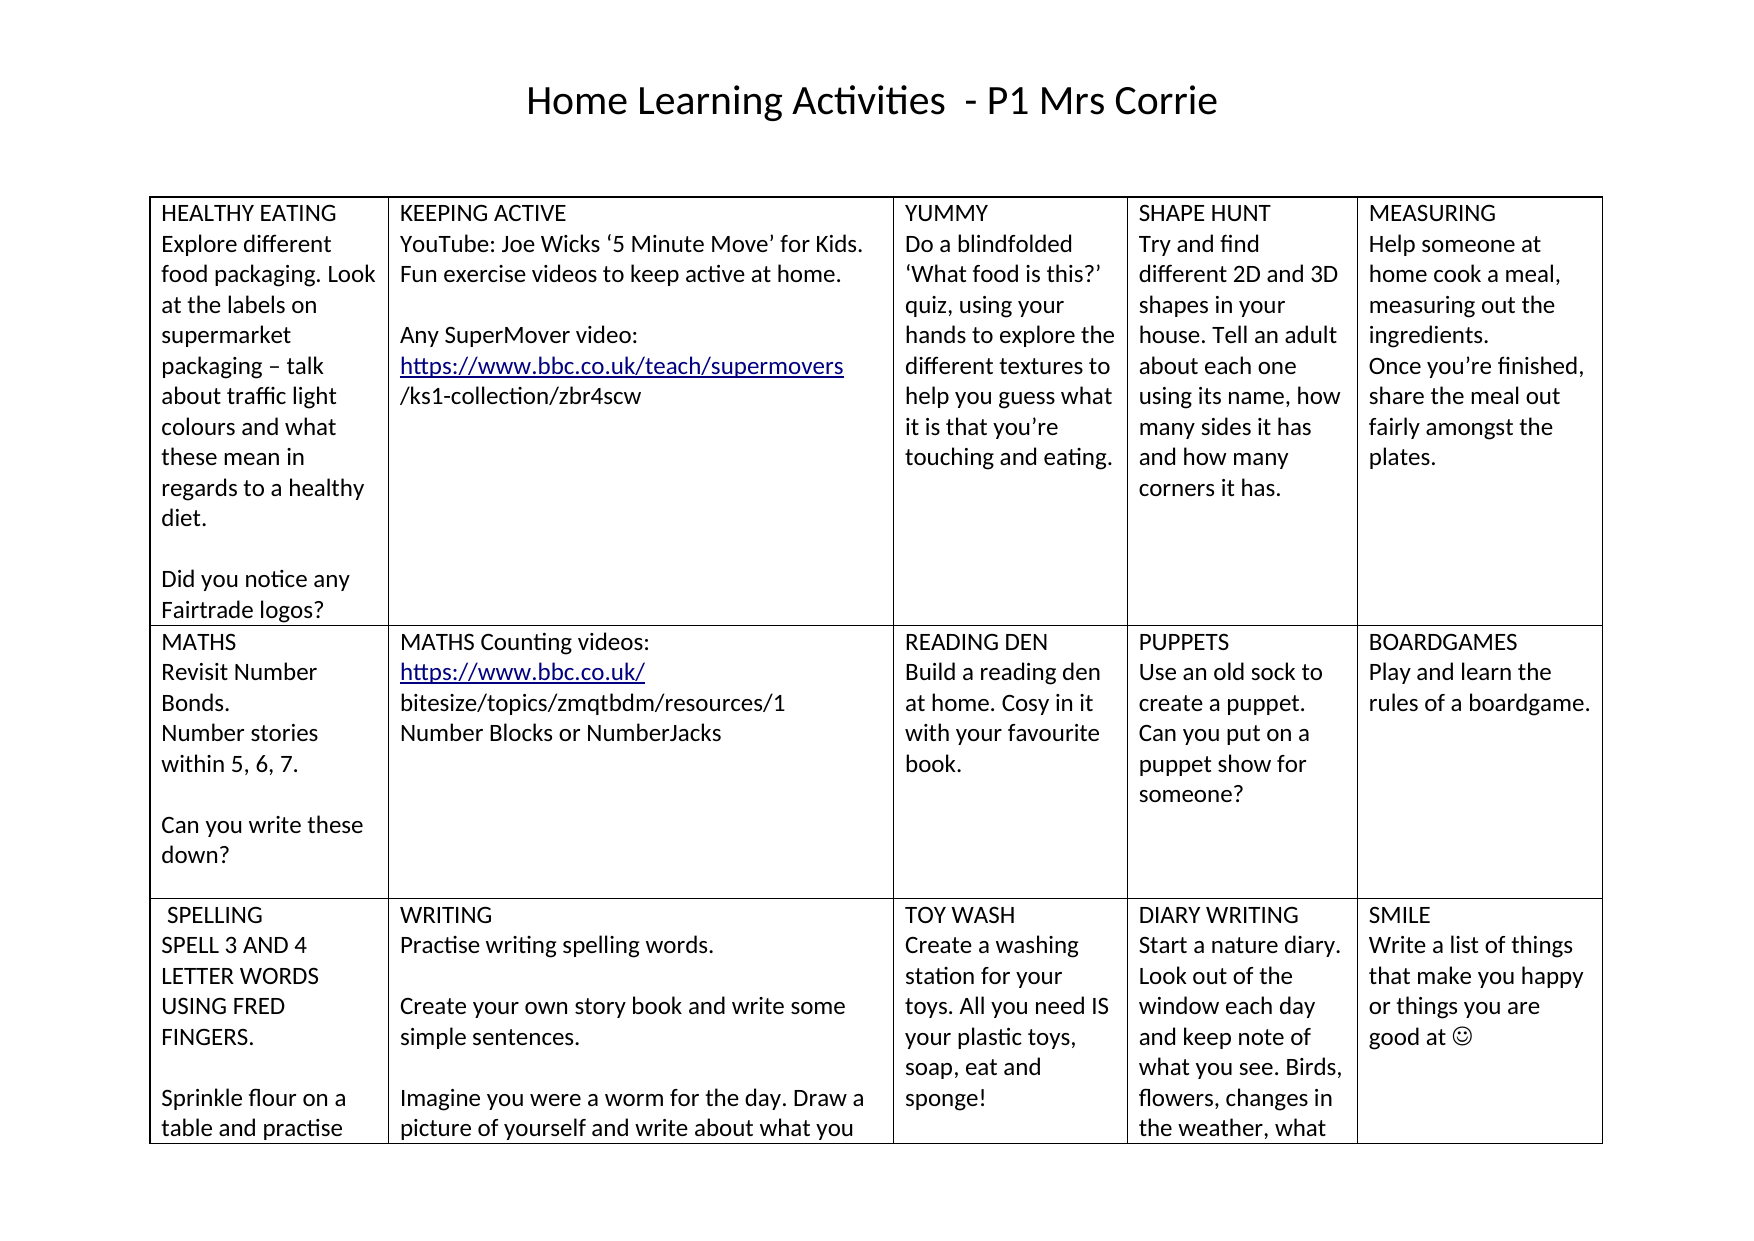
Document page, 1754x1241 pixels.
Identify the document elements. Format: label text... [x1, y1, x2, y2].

table_header KEEPING ACTIVE YouTube: Joe Wicks ‘5 Minute Move’ for Kids. Fun exercise videos to keep active at home. Any SuperMover video: https://www.bbc.co.uk/teach/supermovers /ks1-collection/zbr4scw [389, 198, 893, 625]
table_cell PUPPETS Use an old sock to create a puppet. Can you put on a puppet show for someone? [1128, 626, 1357, 898]
table_cell READING DEN Build a reading den at home. Cosy in it with your favourite book. [894, 626, 1127, 898]
table_cell TOY WASH Create a washing station for your toys. All you need IS your plastic toys, soap, eat and sponge! [894, 899, 1127, 1143]
table_header YUMMY Do a blindfolded ‘What food is this?’ quiz, using your hands to explore the different textures to help you guess what it is that you’re touching and eating. [894, 198, 1127, 625]
table_cell DIARY WRITING Start a nature diary. Look out of the window each day and keep note of what you see. Birds, flowers, changes in the weather, what [1128, 899, 1357, 1143]
table_header SHAPE HUNT Try and find different 2D and 3D shapes in your house. Tell an adult about each one using its name, how many sides it has and how many corners it has. [1128, 198, 1357, 625]
table_cell BOARDGAMES Play and learn the rules of a boardgame. [1358, 626, 1602, 898]
table_cell MATHS Counting videos: https://www.bbc.co.uk/ bitesize/topics/zmqtbdm/resources/1 Number Blocks or NumberJacks [389, 626, 893, 898]
table_cell SPELLING SPELL 3 AND 4 LETTER WORDS USING FRED FINGERS. Sprinkle flour on a table and practise [151, 899, 388, 1143]
table_cell SMILE Write a list of things that make you happy or things you are good at  [1358, 899, 1602, 1143]
table_cell MATHS Revisit Number Bonds. Number stories within 5, 6, 7. Can you write these down? [151, 626, 388, 898]
table_header MEASURING Help someone at home cook a meal, measuring out the ingredients. Once you’re finished, share the meal out fairly amongst the plates. [1358, 198, 1602, 625]
table_cell WRITING Practise writing spelling words. Create your own story book and write some simple sentences. Imagine you were a worm for the day. Draw a picture of yourself and write about what you [389, 899, 893, 1143]
table_header HEALTHY EATING Explore different food packaging. Look at the labels on supermarket packaging – talk about traffic light colours and what these mean in regards to a healthy diet. Did you notice any Fairtrade logos? [151, 198, 388, 625]
